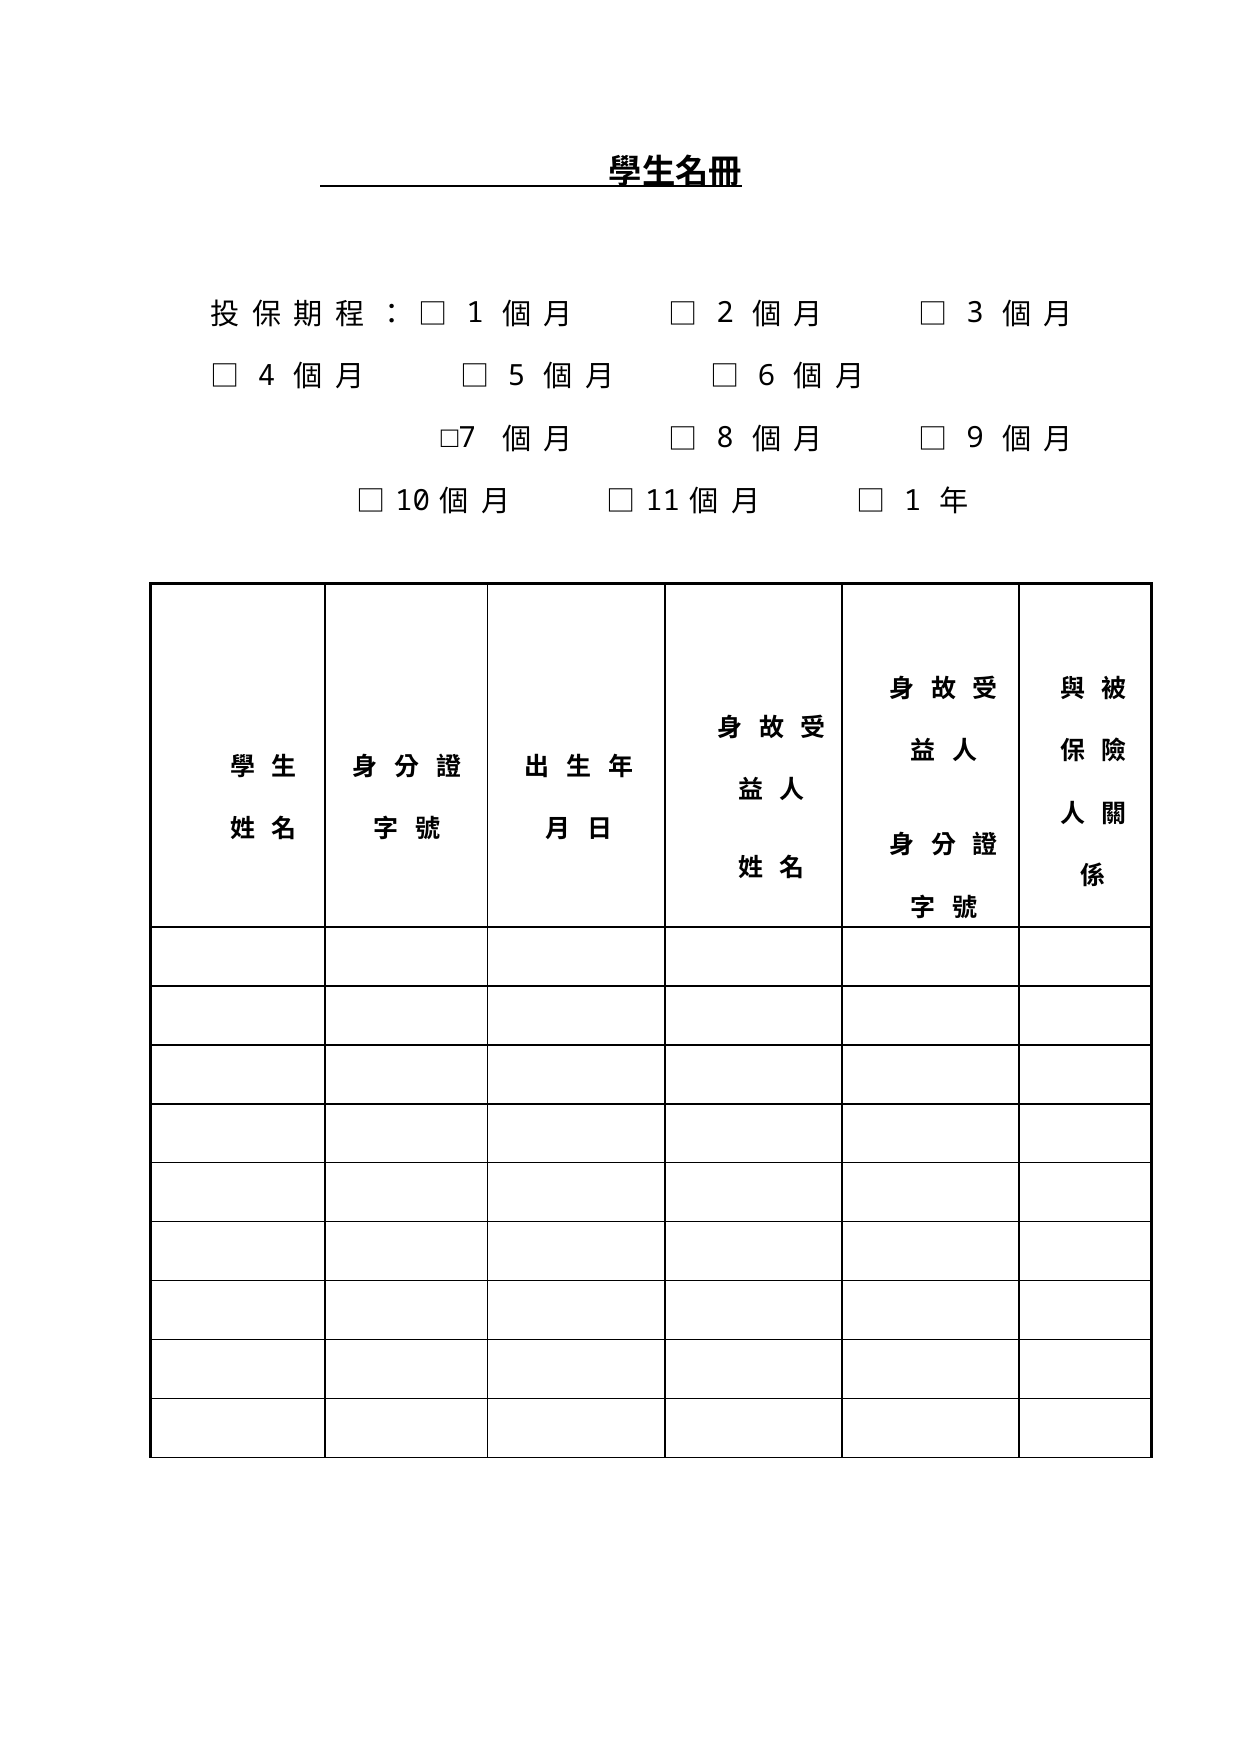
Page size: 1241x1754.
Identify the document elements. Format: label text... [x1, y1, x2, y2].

table_cell [1020, 1105, 1150, 1162]
table_cell [843, 1340, 1018, 1398]
table_cell [152, 1105, 324, 1162]
table_cell [666, 1281, 841, 1339]
table_cell [326, 987, 487, 1044]
table_cell [666, 928, 841, 985]
table_cell [488, 1399, 664, 1457]
table_cell [326, 1340, 487, 1398]
table_cell [488, 1046, 664, 1103]
table_cell [488, 1281, 664, 1339]
table_cell [152, 987, 324, 1044]
table_cell [152, 1163, 324, 1221]
table_cell [1020, 1163, 1150, 1221]
text 學生名冊 [320, 145, 1121, 193]
table_header 身分證字號 [326, 585, 487, 926]
table_cell [1020, 1399, 1150, 1457]
table_cell [152, 1222, 324, 1280]
table_cell [1020, 1046, 1150, 1103]
table_cell [666, 1105, 841, 1162]
table_cell [488, 987, 664, 1044]
table_cell [1020, 1281, 1150, 1339]
table_cell [326, 1281, 487, 1339]
table_cell [1020, 1222, 1150, 1280]
text 投保期程：□1個月 □2個月 □3個月 □4個月 □5個月 □6個月 [204, 270, 1121, 395]
table_cell [843, 1399, 1018, 1457]
table_cell [488, 1163, 664, 1221]
text □7個月 □8個月 □9個月 □10個月 □11個月 □1年 [204, 395, 1121, 520]
table_cell [843, 928, 1018, 985]
table_cell [152, 928, 324, 985]
table_cell [326, 1222, 487, 1280]
table_cell [152, 1340, 324, 1398]
table_cell [1020, 1340, 1150, 1398]
table_cell [488, 1222, 664, 1280]
table_cell [843, 1046, 1018, 1103]
table_cell [326, 928, 487, 985]
table_cell [666, 1222, 841, 1280]
table_cell [843, 1105, 1018, 1162]
table_header 與被保險人關係 [1020, 585, 1150, 926]
table_cell [152, 1281, 324, 1339]
table_cell [326, 1105, 487, 1162]
table_header 身故受益人 身分證字號 [843, 585, 1018, 926]
table_cell [666, 987, 841, 1044]
table_cell [152, 1046, 324, 1103]
table_cell [666, 1046, 841, 1103]
table_cell [152, 1399, 324, 1457]
table_cell [843, 987, 1018, 1044]
table_header 學生姓名 [152, 585, 324, 926]
table_header 身故受益人 姓名 [666, 585, 841, 926]
table_cell [666, 1399, 841, 1457]
table_cell [488, 1105, 664, 1162]
table_cell [1020, 928, 1150, 985]
table_cell [326, 1163, 487, 1221]
table_cell [488, 928, 664, 985]
table_cell [1020, 987, 1150, 1044]
table_cell [843, 1222, 1018, 1280]
table_cell [326, 1399, 487, 1457]
table_cell [666, 1163, 841, 1221]
table_header 出生年月日 [488, 585, 664, 926]
table_cell [488, 1340, 664, 1398]
table_cell [326, 1046, 487, 1103]
table_cell [666, 1340, 841, 1398]
table_cell [843, 1281, 1018, 1339]
table_cell [843, 1163, 1018, 1221]
